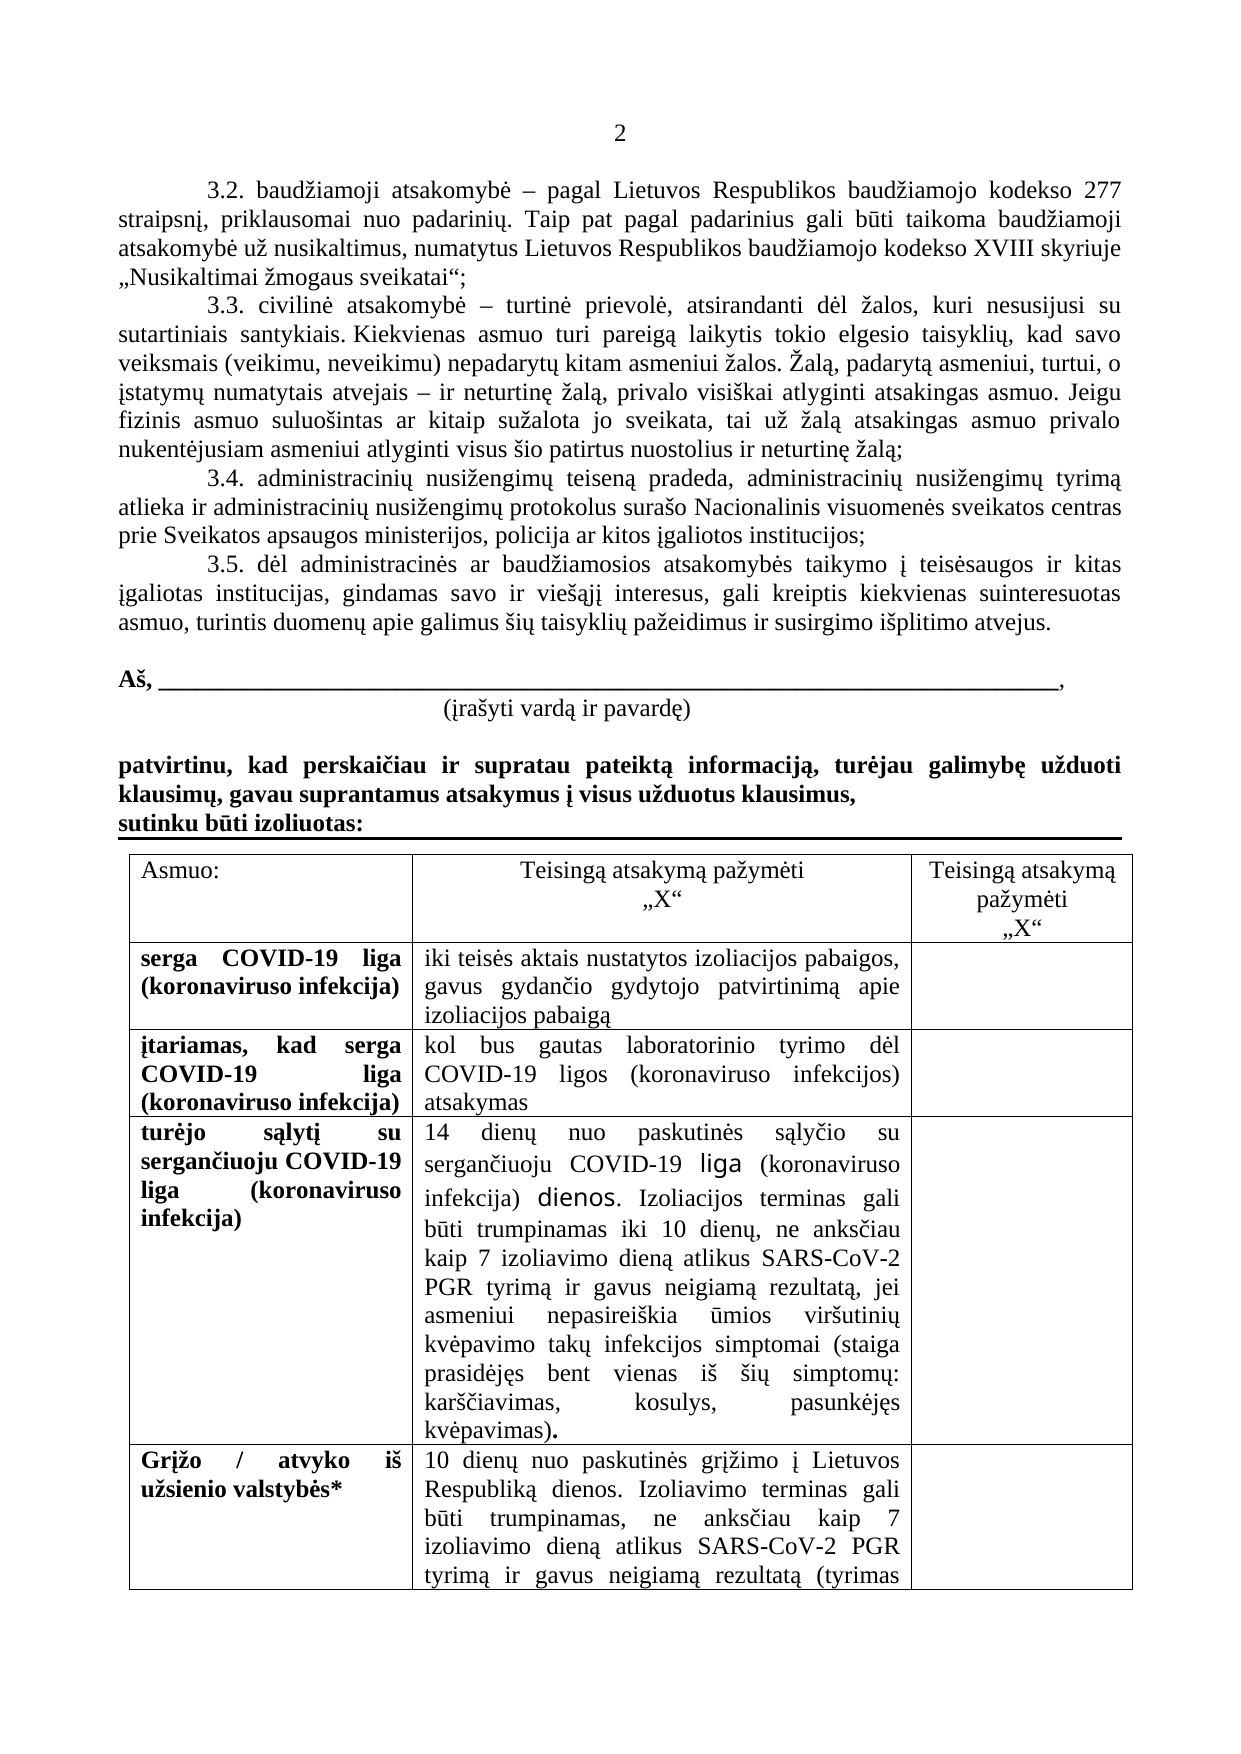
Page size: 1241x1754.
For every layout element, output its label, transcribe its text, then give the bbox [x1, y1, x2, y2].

table_header Teisingą atsakymą pažymėti „X“ [912, 855, 1132, 942]
table_header Asmuo: [130, 855, 412, 942]
table_cell Grįžo / atvyko iš užsienio valstybės* [130, 1445, 412, 1589]
table_cell turėjo sąlytį su sergančiuoju COVID-19 liga (koronaviruso infekcija) [130, 1117, 412, 1444]
table_cell serga COVID-19 liga (koronaviruso infekcija) [130, 943, 412, 1029]
table_cell [912, 943, 1132, 1029]
text (įrašyti vardą ir pavardę) [118, 693, 1122, 722]
text Aš, ________________________________________________________________________, [118, 664, 1122, 693]
text 3.3. civilinė atsakomybė – turtinė prievolė, atsirandanti dėl žalos, kuri nesusijusi su sutartiniais santykiais. Kiekvienas asmuo turi pareigą laikytis tokio elgesio taisyklių, kad savo veiksmais (veikimu, neveikimu) nepadarytų kitam asmeniui žalos. Žalą, padarytą asmeniui, turtui, o įstatymų numatytais atvejais – ir neturtinę žalą, privalo visiškai atlyginti atsakingas asmuo. Jeigu fizinis asmuo suluošintas ar kitaip sužalota jo sveikata, tai už žalą atsakingas asmuo privalo nukentėjusiam asmeniui atlyginti visus šio patirtus nuostolius ir neturtinę žalą; [118, 291, 1122, 463]
table_cell 14 dienų nuo paskutinės sąlyčio su sergančiuoju COVID-19 liga (koronaviruso infekcija) dienos. Izoliacijos terminas gali būti trumpinamas iki 10 dienų, ne anksčiau kaip 7 izoliavimo dieną atlikus SARS-CoV-2 PGR tyrimą ir gavus neigiamą rezultatą, jei asmeniui nepasireiškia ūmios viršutinių kvėpavimo takų infekcijos simptomai (staiga prasidėjęs bent vienas iš šių simptomų: karščiavimas, kosulys, pasunkėjęs kvėpavimas). [413, 1117, 911, 1444]
text 3.5. dėl administracinės ar baudžiamosios atsakomybės taikymo į teisėsaugos ir kitas įgaliotas institucijas, gindamas savo ir viešąjį interesus, gali kreiptis kiekvienas suinteresuotas asmuo, turintis duomenų apie galimus šių taisyklių pažeidimus ir susirgimo išplitimo atvejus. [118, 549, 1122, 636]
table_cell kol bus gautas laboratorinio tyrimo dėl COVID-19 ligos (koronaviruso infekcijos) atsakymas [413, 1030, 911, 1116]
text 3.2. baudžiamoji atsakomybė – pagal Lietuvos Respublikos baudžiamojo kodekso 277 straipsnį, priklausomai nuo padarinių. Taip pat pagal padarinius gali būti taikoma baudžiamoji atsakomybė už nusikaltimus, numatytus Lietuvos Respublikos baudžiamojo kodekso XVIII skyriuje „Nusikaltimai žmogaus sveikatai“; [118, 176, 1122, 291]
text patvirtinu, kad perskaičiau ir supratau pateiktą informaciją, turėjau galimybę užduoti klausimų, gavau suprantamus atsakymus į visus užduotus klausimus, [118, 751, 1122, 808]
text sutinku būti izoliuotas: [118, 808, 1122, 837]
table_header Teisingą atsakymą pažymėti „X“ [413, 855, 911, 942]
table_cell [912, 1117, 1132, 1444]
table_cell [912, 1030, 1132, 1116]
text 3.4. administracinių nusižengimų teiseną pradeda, administracinių nusižengimų tyrimą atlieka ir administracinių nusižengimų protokolus surašo Nacionalinis visuomenės sveikatos centras prie Sveikatos apsaugos ministerijos, policija ar kitos įgaliotos institucijos; [118, 463, 1122, 549]
table_cell [912, 1445, 1132, 1589]
table_cell iki teisės aktais nustatytos izoliacijos pabaigos, gavus gydančio gydytojo patvirtinimą apie izoliacijos pabaigą [413, 943, 911, 1029]
table_cell 10 dienų nuo paskutinės grįžimo į Lietuvos Respubliką dienos. Izoliavimo terminas gali būti trumpinamas, ne anksčiau kaip 7 izoliavimo dieną atlikus SARS-CoV-2 PGR tyrimą ir gavus neigiamą rezultatą (tyrimas [413, 1445, 911, 1589]
table_cell įtariamas, kad serga COVID-19 liga (koronaviruso infekcija) [130, 1030, 412, 1116]
